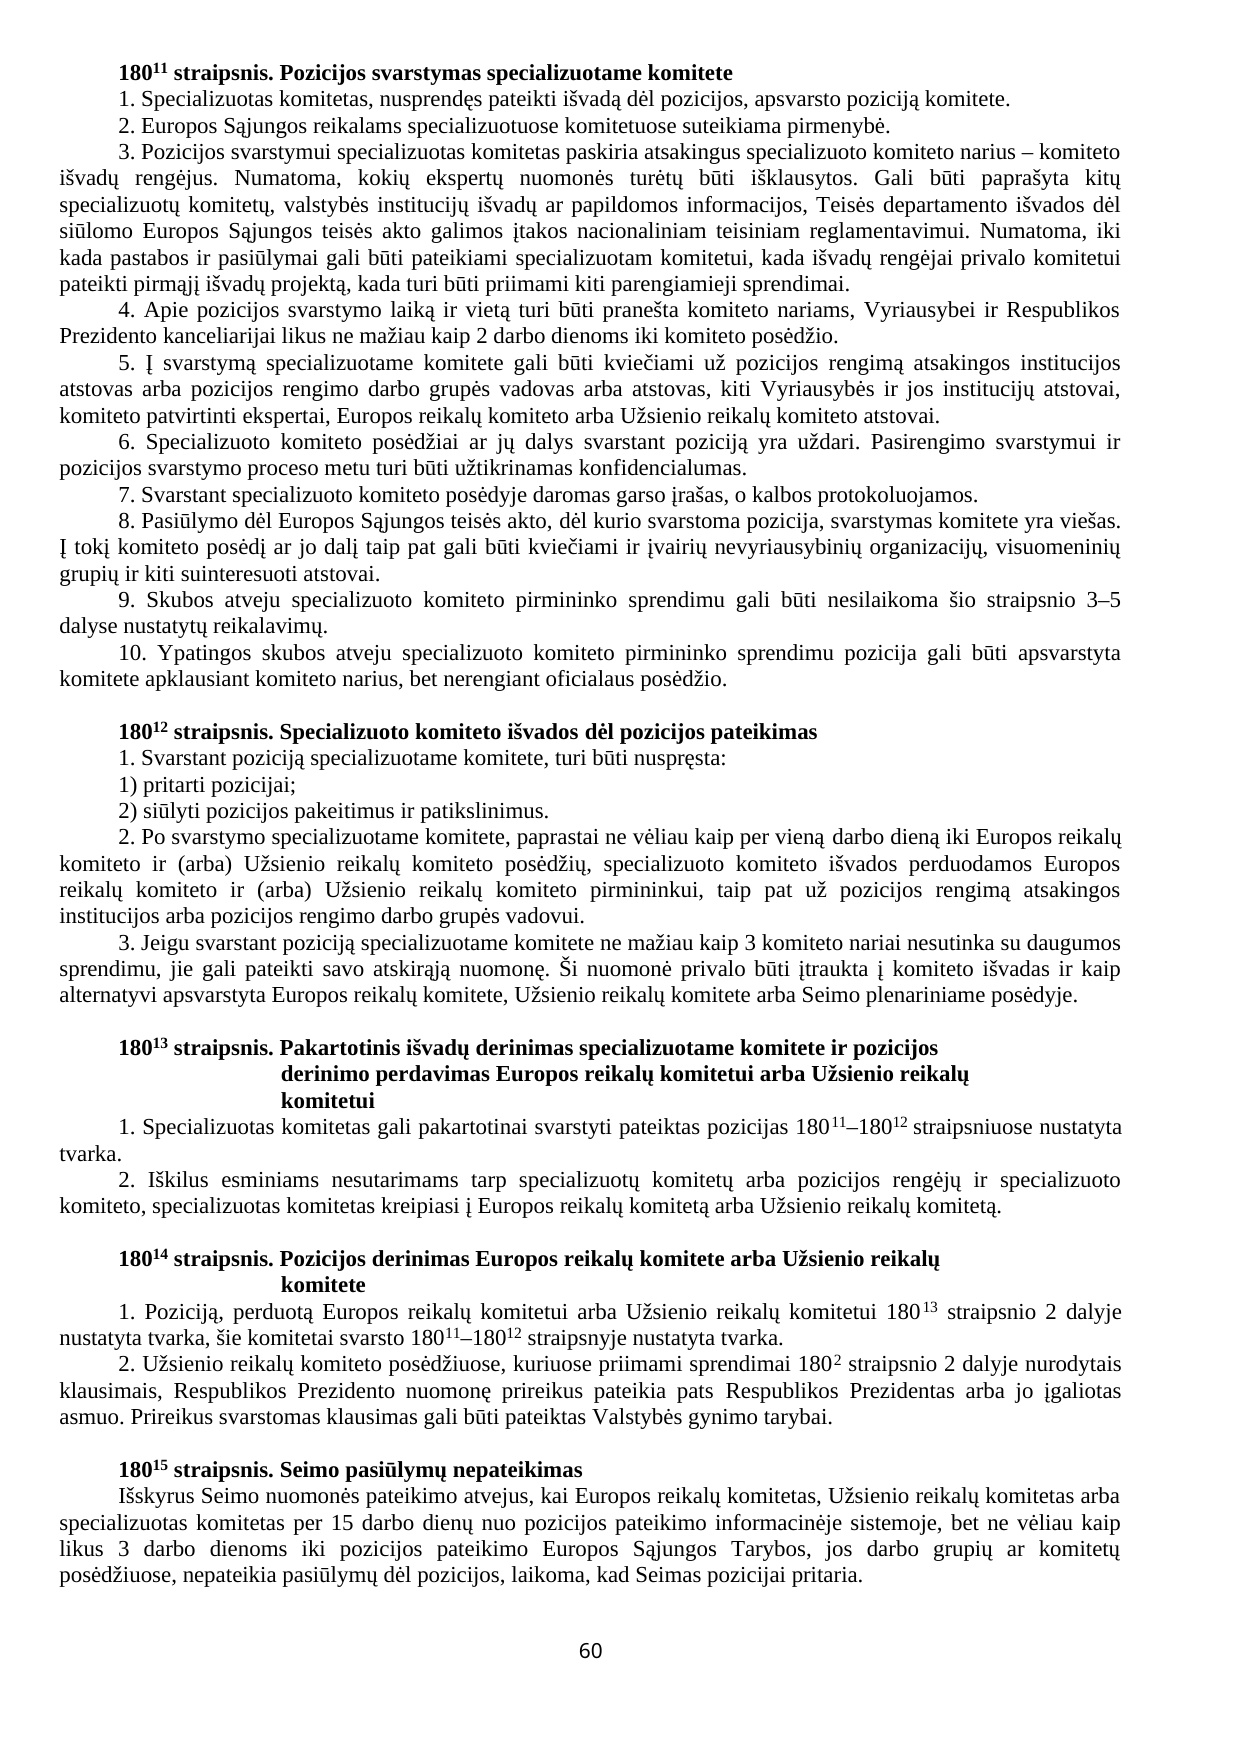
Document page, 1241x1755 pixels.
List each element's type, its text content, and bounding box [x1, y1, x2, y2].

text 9. Skubos atveju specializuoto komiteto pirmininko sprendimu gali būti nesilaikoma šio straipsnio 3–5 dalyse nustatytų reikalavimų. [59, 586, 1122, 639]
text 18014 straipsnis. Pozicijos derinimas Europos reikalų komitete arba Užsienio reikalų [59, 1245, 1122, 1271]
text 2. Europos Sąjungos reikalams specializuotuose komitetuose suteikiama pirmenybė. [59, 112, 1122, 138]
text 18015 straipsnis. Seimo pasiūlymų nepateikimas [59, 1456, 1122, 1482]
text Išskyrus Seimo nuomonės pateikimo atvejus, kai Europos reikalų komitetas, Užsienio reikalų komitetas arba specializuotas komitetas per 15 darbo dienų nuo pozicijos pateikimo informacinėje sistemoje, bet ne vėliau kaip likus 3 darbo dienoms iki pozicijos pateikimo Europos Sąjungos Tarybos, jos darbo grupių ar komitetų posėdžiuose, nepateikia pasiūlymų dėl pozicijos, laikoma, kad Seimas pozicijai pritaria. [59, 1482, 1122, 1588]
text 1. Svarstant poziciją specializuotame komitete, turi būti nuspręsta: [59, 744, 1122, 771]
text 1) pritarti pozicijai; [59, 771, 1122, 797]
text komitetui [59, 1087, 1122, 1113]
text 3. Jeigu svarstant poziciją specializuotame komitete ne mažiau kaip 3 komiteto nariai nesutinka su daugumos sprendimu, jie gali pateikti savo atskirąją nuomonę. Ši nuomonė privalo būti įtraukta į komiteto išvadas ir kaip alternatyvi apsvarstyta Europos reikalų komitete, Užsienio reikalų komitete arba Seimo plenariniame posėdyje. [59, 929, 1122, 1008]
text 4. Apie pozicijos svarstymo laiką ir vietą turi būti pranešta komiteto nariams, Vyriausybei ir Respublikos Prezidento kanceliarijai likus ne mažiau kaip 2 darbo dienoms iki komiteto posėdžio. [59, 296, 1122, 349]
text 18012 straipsnis. Specializuoto komiteto išvados dėl pozicijos pateikimas [59, 718, 1122, 744]
text 2. Užsienio reikalų komiteto posėdžiuose, kuriuose priimami sprendimai 1802 straipsnio 2 dalyje nurodytais klausimais, Respublikos Prezidento nuomonę prireikus pateikia pats Respublikos Prezidentas arba jo įgaliotas asmuo. Prireikus svarstomas klausimas gali būti pateiktas Valstybės gynimo tarybai. [59, 1350, 1122, 1429]
text 18013 straipsnis. Pakartotinis išvadų derinimas specializuotame komitete ir pozicijos [59, 1034, 1122, 1061]
text 5. Į svarstymą specializuotame komitete gali būti kviečiami už pozicijos rengimą atsakingos institucijos atstovas arba pozicijos rengimo darbo grupės vadovas arba atstovas, kiti Vyriausybės ir jos institucijų atstovai, komiteto patvirtinti ekspertai, Europos reikalų komiteto arba Užsienio reikalų komiteto atstovai. [59, 349, 1122, 428]
text 8. Pasiūlymo dėl Europos Sąjungos teisės akto, dėl kurio svarstoma pozicija, svarstymas komitete yra viešas. Į tokį komiteto posėdį ar jo dalį taip pat gali būti kviečiami ir įvairių nevyriausybinių organizacijų, visuomeninių grupių ir kiti suinteresuoti atstovai. [59, 507, 1122, 586]
text 6. Specializuoto komiteto posėdžiai ar jų dalys svarstant poziciją yra uždari. Pasirengimo svarstymui ir pozicijos svarstymo proceso metu turi būti užtikrinamas konfidencialumas. [59, 428, 1122, 481]
text 3. Pozicijos svarstymui specializuotas komitetas paskiria atsakingus specializuoto komiteto narius – komiteto išvadų rengėjus. Numatoma, kokių ekspertų nuomonės turėtų būti išklausytos. Gali būti paprašyta kitų specializuotų komitetų, valstybės institucijų išvadų ar papildomos informacijos, Teisės departamento išvados dėl siūlomo Europos Sąjungos teisės akto galimos įtakos nacionaliniam teisiniam reglamentavimui. Numatoma, iki kada pastabos ir pasiūlymai gali būti pateikiami specializuotam komitetui, kada išvadų rengėjai privalo komitetui pateikti pirmąjį išvadų projektą, kada turi būti priimami kiti parengiamieji sprendimai. [59, 138, 1122, 296]
text 2. Iškilus esminiams nesutarimams tarp specializuotų komitetų arba pozicijos rengėjų ir specializuoto komiteto, specializuotas komitetas kreipiasi į Europos reikalų komitetą arba Užsienio reikalų komitetą. [59, 1166, 1122, 1219]
text derinimo perdavimas Europos reikalų komitetui arba Užsienio reikalų [59, 1061, 1122, 1087]
text 1. Specializuotas komitetas gali pakartotinai svarstyti pateiktas pozicijas 18011–18012 straipsniuose nustatyta tvarka. [59, 1113, 1122, 1166]
text 7. Svarstant specializuoto komiteto posėdyje daromas garso įrašas, o kalbos protokoluojamos. [59, 481, 1122, 507]
text 10. Ypatingos skubos atveju specializuoto komiteto pirmininko sprendimu pozicija gali būti apsvarstyta komitete apklausiant komiteto narius, bet nerengiant oficialaus posėdžio. [59, 639, 1122, 692]
text 1. Specializuotas komitetas, nusprendęs pateikti išvadą dėl pozicijos, apsvarsto poziciją komitete. [59, 85, 1122, 112]
text komitete [59, 1271, 1122, 1298]
text 18011 straipsnis. Pozicijos svarstymas specializuotame komitete [59, 59, 1122, 85]
text 2. Po svarstymo specializuotame komitete, paprastai ne vėliau kaip per vieną darbo dieną iki Europos reikalų komiteto ir (arba) Užsienio reikalų komiteto posėdžių, specializuoto komiteto išvados perduodamos Europos reikalų komiteto ir (arba) Užsienio reikalų komiteto pirmininkui, taip pat už pozicijos rengimą atsakingos institucijos arba pozicijos rengimo darbo grupės vadovui. [59, 823, 1122, 929]
text 1. Poziciją, perduotą Europos reikalų komitetui arba Užsienio reikalų komitetui 18013 straipsnio 2 dalyje nustatyta tvarka, šie komitetai svarsto 18011–18012 straipsnyje nustatyta tvarka. [59, 1298, 1122, 1350]
text 2) siūlyti pozicijos pakeitimus ir patikslinimus. [59, 797, 1122, 823]
